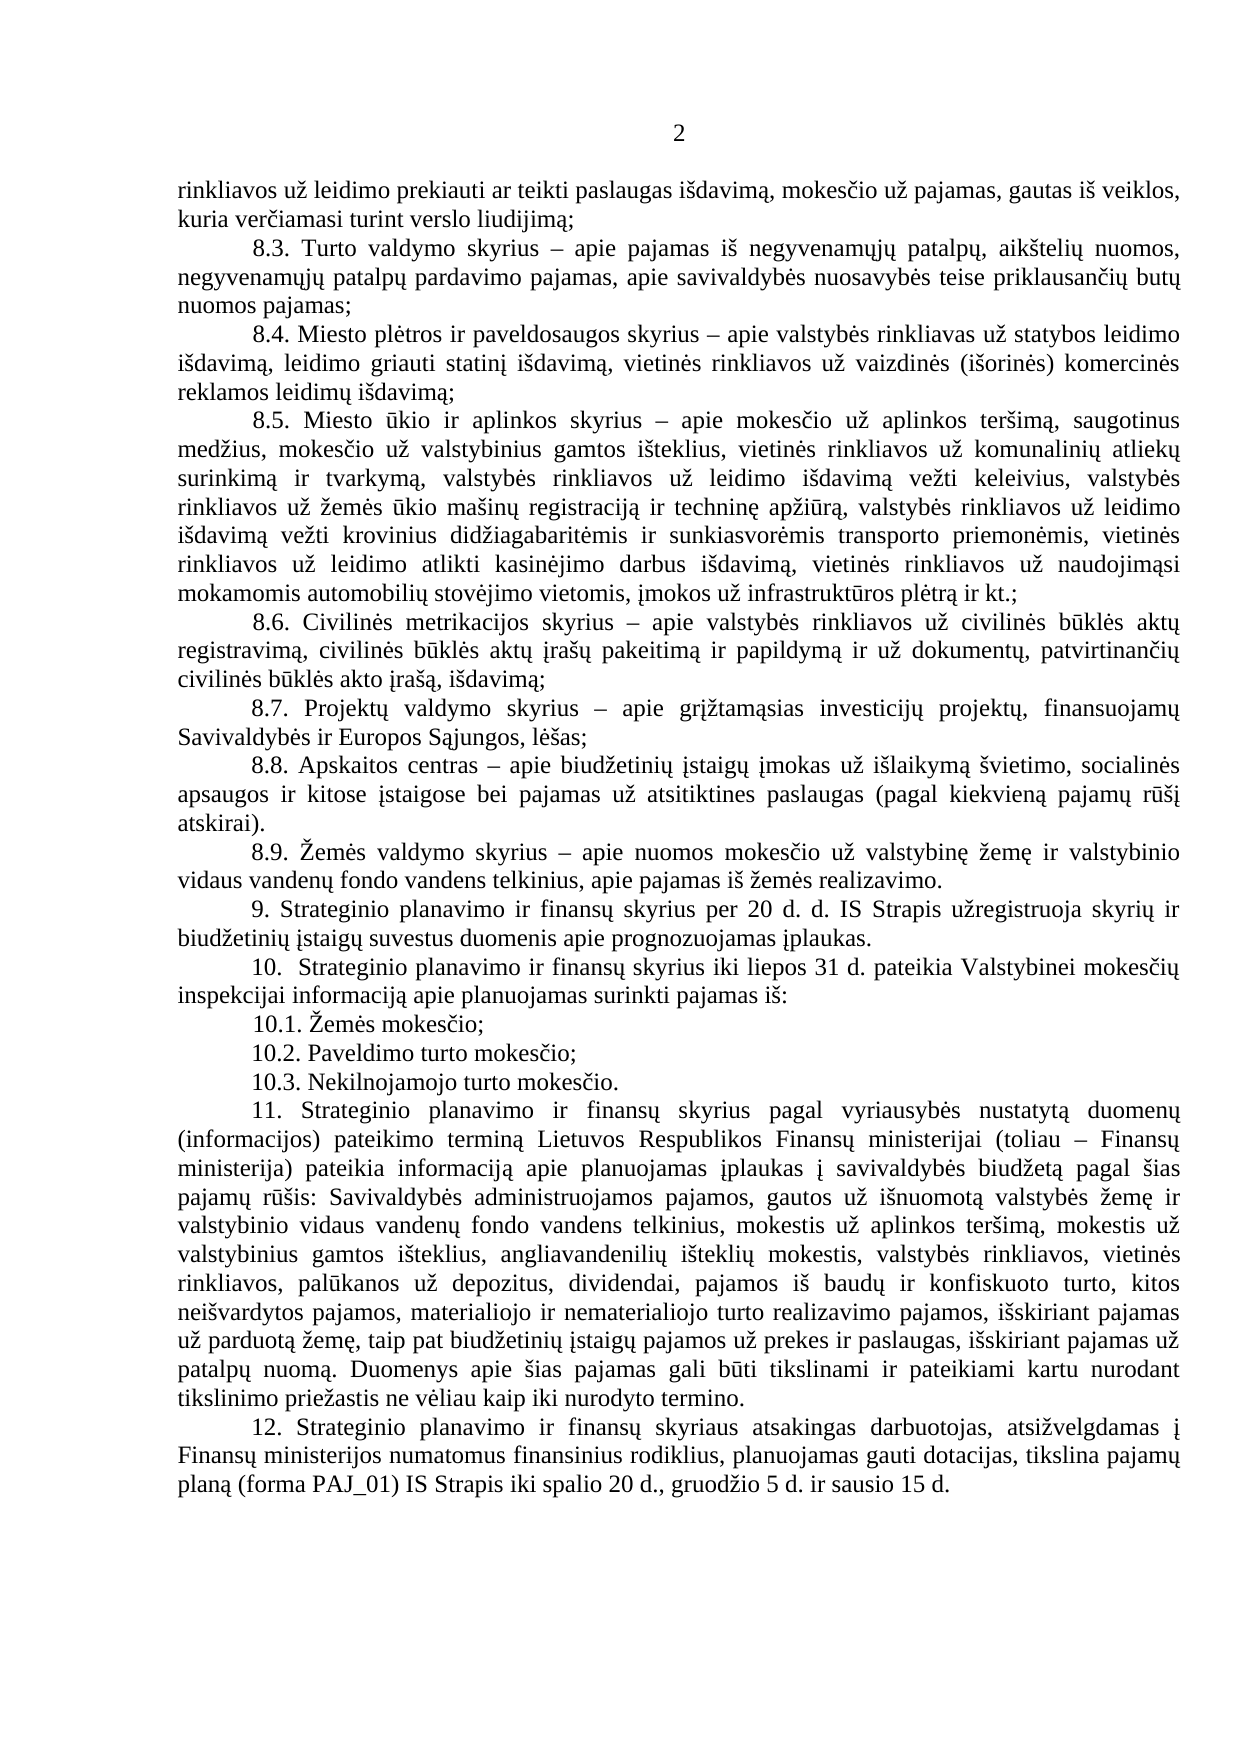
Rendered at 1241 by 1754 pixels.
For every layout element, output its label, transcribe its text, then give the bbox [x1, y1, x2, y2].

text 10.2. Paveldimo turto mokesčio; [177, 1038, 1181, 1067]
text 11. Strateginio planavimo ir finansų skyrius pagal vyriausybės nustatytą duomenų (informacijos) pateikimo terminą Lietuvos Respublikos Finansų ministerijai (toliau – Finansų ministerija) pateikia informaciją apie planuojamas įplaukas į savivaldybės biudžetą pagal šias pajamų rūšis: Savivaldybės administruojamos pajamos, gautos už išnuomotą valstybės žemę ir valstybinio vidaus vandenų fondo vandens telkinius, mokestis už aplinkos teršimą, mokestis už valstybinius gamtos išteklius, angliavandenilių išteklių mokestis, valstybės rinkliavos, vietinės rinkliavos, palūkanos už depozitus, dividendai, pajamos iš baudų ir konfiskuoto turto, kitos neišvardytos pajamos, materialiojo ir nematerialiojo turto realizavimo pajamos, išskiriant pajamas už parduotą žemę, taip pat biudžetinių įstaigų pajamos už prekes ir paslaugas, išskiriant pajamas už patalpų nuomą. Duomenys apie šias pajamas gali būti tikslinami ir pateikiami kartu nurodant tikslinimo priežastis ne vėliau kaip iki nurodyto termino. [177, 1096, 1181, 1412]
text 10.1. Žemės mokesčio; [177, 1009, 1181, 1038]
text 8.6. Civilinės metrikacijos skyrius – apie valstybės rinkliavos už civilinės būklės aktų registravimą, civilinės būklės aktų įrašų pakeitimą ir papildymą ir už dokumentų, patvirtinančių civilinės būklės akto įrašą, išdavimą; [177, 607, 1181, 693]
text 8.8. Apskaitos centras – apie biudžetinių įstaigų įmokas už išlaikymą švietimo, socialinės apsaugos ir kitose įstaigose bei pajamas už atsitiktines paslaugas (pagal kiekvieną pajamų rūšį atskirai). [177, 751, 1181, 837]
text 8.4. Miesto plėtros ir paveldosaugos skyrius – apie valstybės rinkliavas už statybos leidimo išdavimą, leidimo griauti statinį išdavimą, vietinės rinkliavos už vaizdinės (išorinės) komercinės reklamos leidimų išdavimą; [177, 319, 1181, 406]
text 9. Strateginio planavimo ir finansų skyrius per 20 d. d. IS Strapis užregistruoja skyrių ir biudžetinių įstaigų suvestus duomenis apie prognozuojamas įplaukas. [177, 894, 1181, 952]
text 8.9. Žemės valdymo skyrius – apie nuomos mokesčio už valstybinę žemę ir valstybinio vidaus vandenų fondo vandens telkinius, apie pajamas iš žemės realizavimo. [177, 837, 1181, 894]
text rinkliavos už leidimo prekiauti ar teikti paslaugas išdavimą, mokesčio už pajamas, gautas iš veiklos, kuria verčiamasi turint verslo liudijimą; [177, 176, 1181, 233]
text 8.3. Turto valdymo skyrius – apie pajamas iš negyvenamųjų patalpų, aikštelių nuomos, negyvenamųjų patalpų pardavimo pajamas, apie savivaldybės nuosavybės teise priklausančių butų nuomos pajamas; [177, 233, 1181, 319]
text 12. Strateginio planavimo ir finansų skyriaus atsakingas darbuotojas, atsižvelgdamas į Finansų ministerijos numatomus finansinius rodiklius, planuojamas gauti dotacijas, tikslina pajamų planą (forma PAJ_01) IS Strapis iki spalio 20 d., gruodžio 5 d. ir sausio 15 d. [177, 1412, 1181, 1498]
text 10. Strateginio planavimo ir finansų skyrius iki liepos 31 d. pateikia Valstybinei mokesčių inspekcijai informaciją apie planuojamas surinkti pajamas iš: [177, 952, 1181, 1009]
text 10.3. Nekilnojamojo turto mokesčio. [177, 1067, 1181, 1096]
text 8.5. Miesto ūkio ir aplinkos skyrius – apie mokesčio už aplinkos teršimą, saugotinus medžius, mokesčio už valstybinius gamtos išteklius, vietinės rinkliavos už komunalinių atliekų surinkimą ir tvarkymą, valstybės rinkliavos už leidimo išdavimą vežti keleivius, valstybės rinkliavos už žemės ūkio mašinų registraciją ir techninę apžiūrą, valstybės rinkliavos už leidimo išdavimą vežti krovinius didžiagabaritėmis ir sunkiasvorėmis transporto priemonėmis, vietinės rinkliavos už leidimo atlikti kasinėjimo darbus išdavimą, vietinės rinkliavos už naudojimąsi mokamomis automobilių stovėjimo vietomis, įmokos už infrastruktūros plėtrą ir kt.; [177, 406, 1181, 607]
text 8.7. Projektų valdymo skyrius – apie grįžtamąsias investicijų projektų, finansuojamų Savivaldybės ir Europos Sąjungos, lėšas; [177, 693, 1181, 751]
